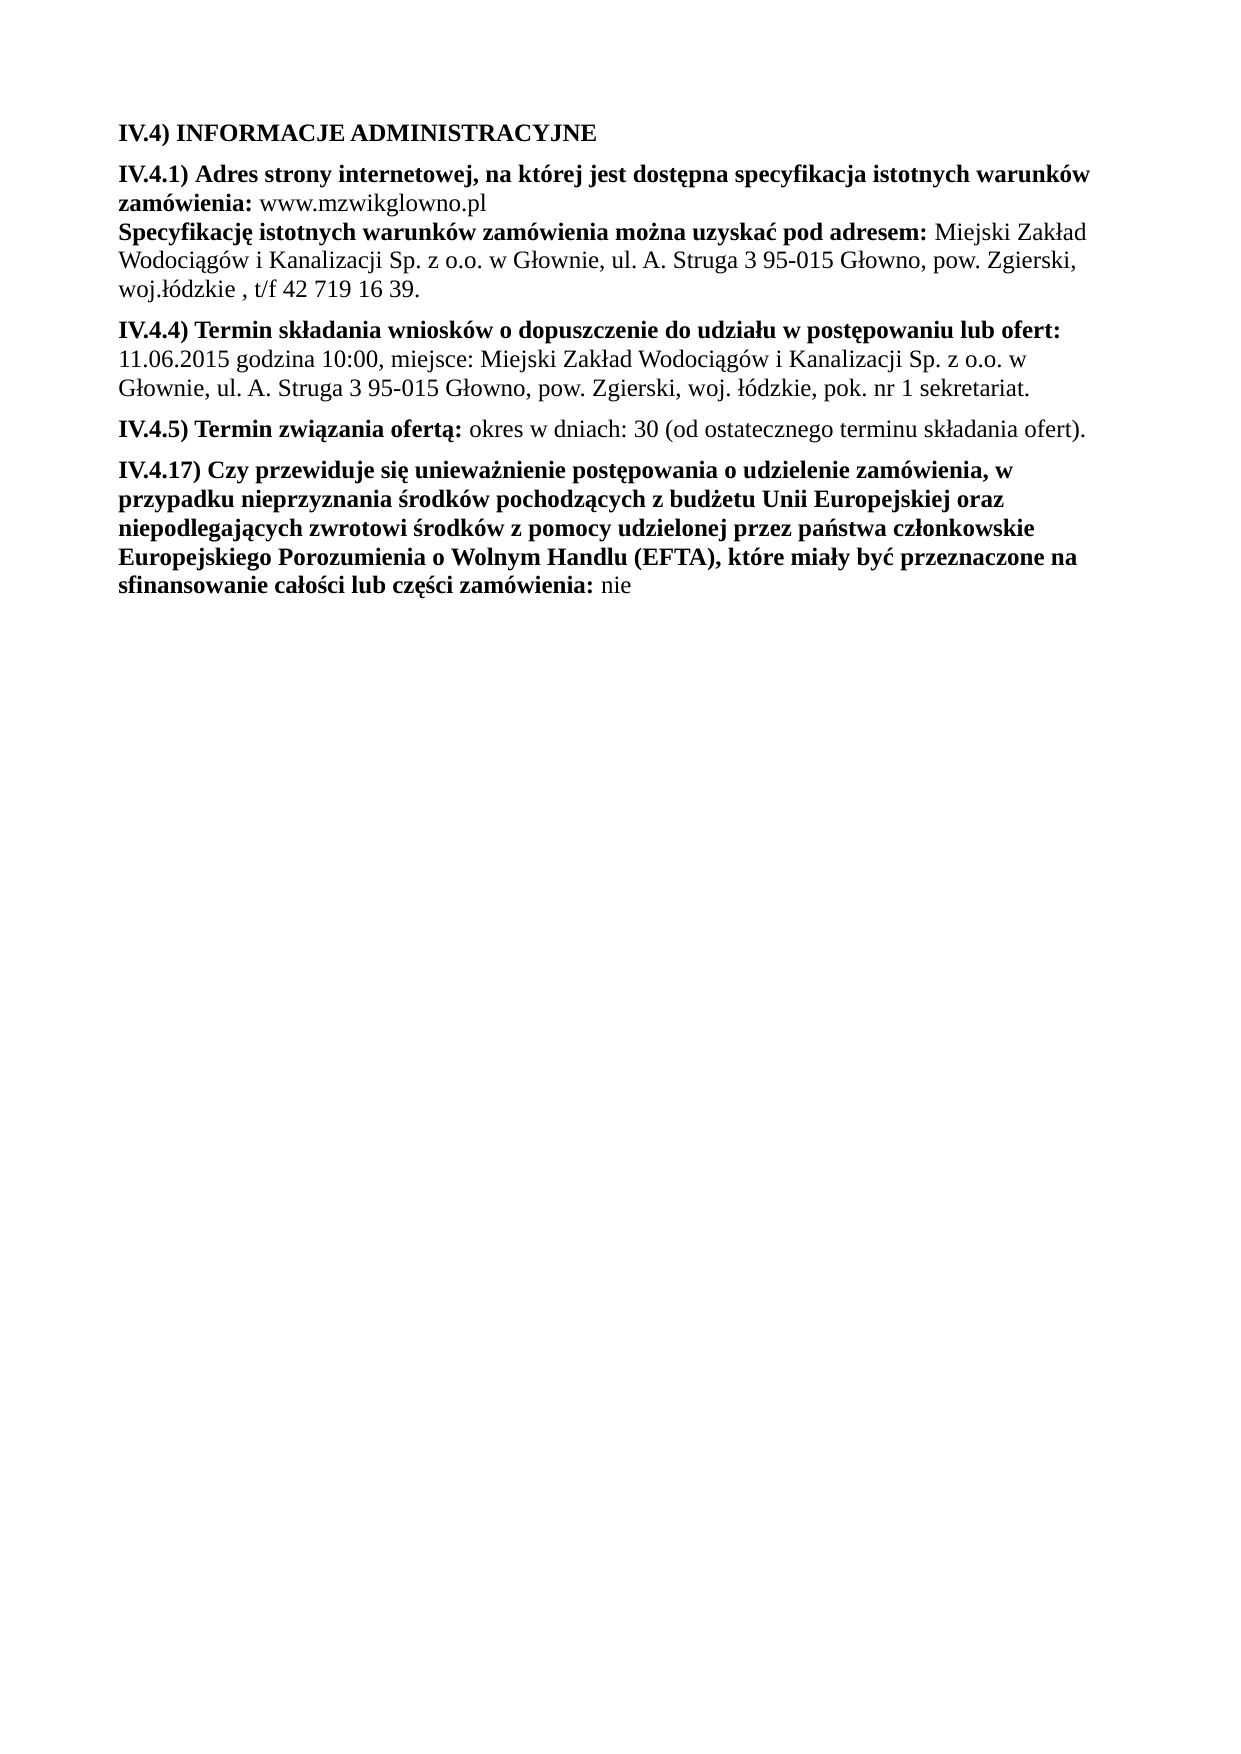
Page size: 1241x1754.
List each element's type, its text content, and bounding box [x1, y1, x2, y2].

text IV.4.5) Termin związania ofertą: okres w dniach: 30 (od ostatecznego terminu składania ofert). [118, 414, 1122, 443]
text IV.4) INFORMACJE ADMINISTRACYJNE [118, 118, 1122, 147]
text IV.4.17) Czy przewiduje się unieważnienie postępowania o udzielenie zamówienia, w przypadku nieprzyznania środków pochodzących z budżetu Unii Europejskiej oraz niepodlegających zwrotowi środków z pomocy udzielonej przez państwa członkowskie Europejskiego Porozumienia o Wolnym Handlu (EFTA), które miały być przeznaczone na sfinansowanie całości lub części zamówienia: nie [118, 456, 1122, 599]
text IV.4.1) Adres strony internetowej, na której jest dostępna specyfikacja istotnych warunków zamówienia: www.mzwikglowno.pl Specyfikację istotnych warunków zamówienia można uzyskać pod adresem: Miejski Zakład Wodociągów i Kanalizacji Sp. z o.o. w Głownie, ul. A. Struga 3 95-015 Głowno, pow. Zgierski, woj.łódzkie , t/f 42 719 16 39. [118, 159, 1122, 303]
text IV.4.4) Termin składania wniosków o dopuszczenie do udziału w postępowaniu lub ofert: 11.06.2015 godzina 10:00, miejsce: Miejski Zakład Wodociągów i Kanalizacji Sp. z o.o. w Głownie, ul. A. Struga 3 95-015 Głowno, pow. Zgierski, woj. łódzkie, pok. nr 1 sekretariat. [118, 316, 1122, 402]
